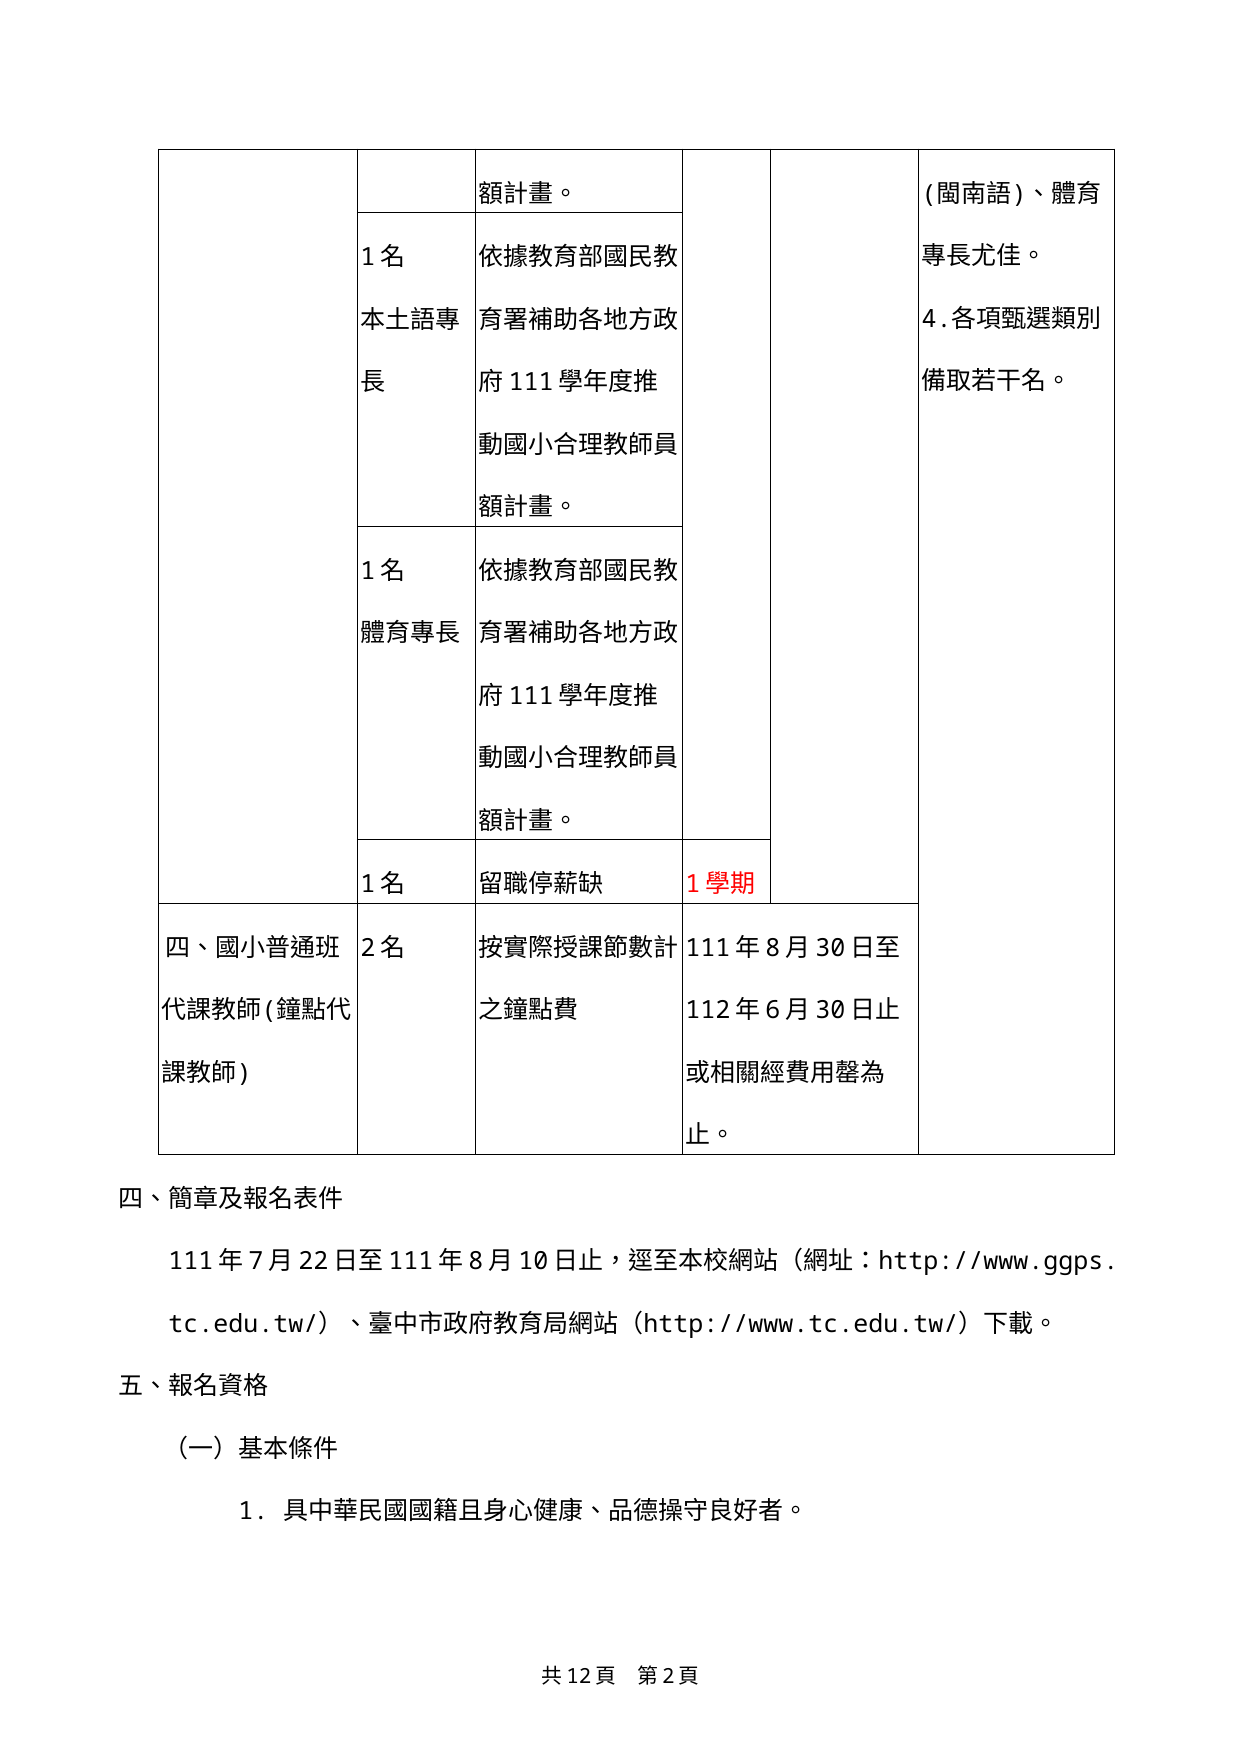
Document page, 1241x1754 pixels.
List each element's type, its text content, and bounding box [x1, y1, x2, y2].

text 四、簡章及報名表件 111年7月22日至111年8月10日止，逕至本校網站（網址：http://www.ggps.tc.edu.tw/）、臺中市政府教育局網站（http://www.tc.edu.tw/）下載。 [118, 1155, 1122, 1342]
table_cell 2名 [358, 904, 475, 1154]
text （一）基本條件 [118, 1405, 1122, 1467]
table_cell 1名 [358, 840, 475, 903]
table_cell [358, 150, 475, 212]
table_cell 按實際授課節數計之鐘點費 [476, 904, 682, 1154]
table_cell 依據教育部國民教育署補助各地方政府111學年度推動國小合理教師員額計畫。 [476, 213, 682, 526]
table_cell [683, 150, 770, 839]
table_cell (閩南語)、體育專長尤佳。 4.各項甄選類別備取若干名。 [919, 150, 1114, 1154]
table_cell 111年8月30日至112年6月30日止或相關經費用罄為止。 [683, 904, 918, 1154]
table_cell 額計畫。 [476, 150, 682, 212]
table_cell 1名 本土語專長 [358, 213, 475, 526]
table_cell 依據教育部國民教育署補助各地方政府111學年度推動國小合理教師員額計畫。 [476, 527, 682, 839]
text 五、報名資格 [118, 1342, 1122, 1405]
table_cell [159, 150, 357, 903]
table_cell [771, 150, 918, 903]
table_cell 四、國小普通班代課教師(鐘點代課教師) [159, 904, 357, 1154]
table_cell 1名 體育專長 [358, 527, 475, 839]
text 1. 具中華民國國籍且身心健康、品德操守良好者。 [118, 1467, 1122, 1530]
table_cell 1學期 [683, 840, 770, 903]
table_cell 留職停薪缺 [476, 840, 682, 903]
